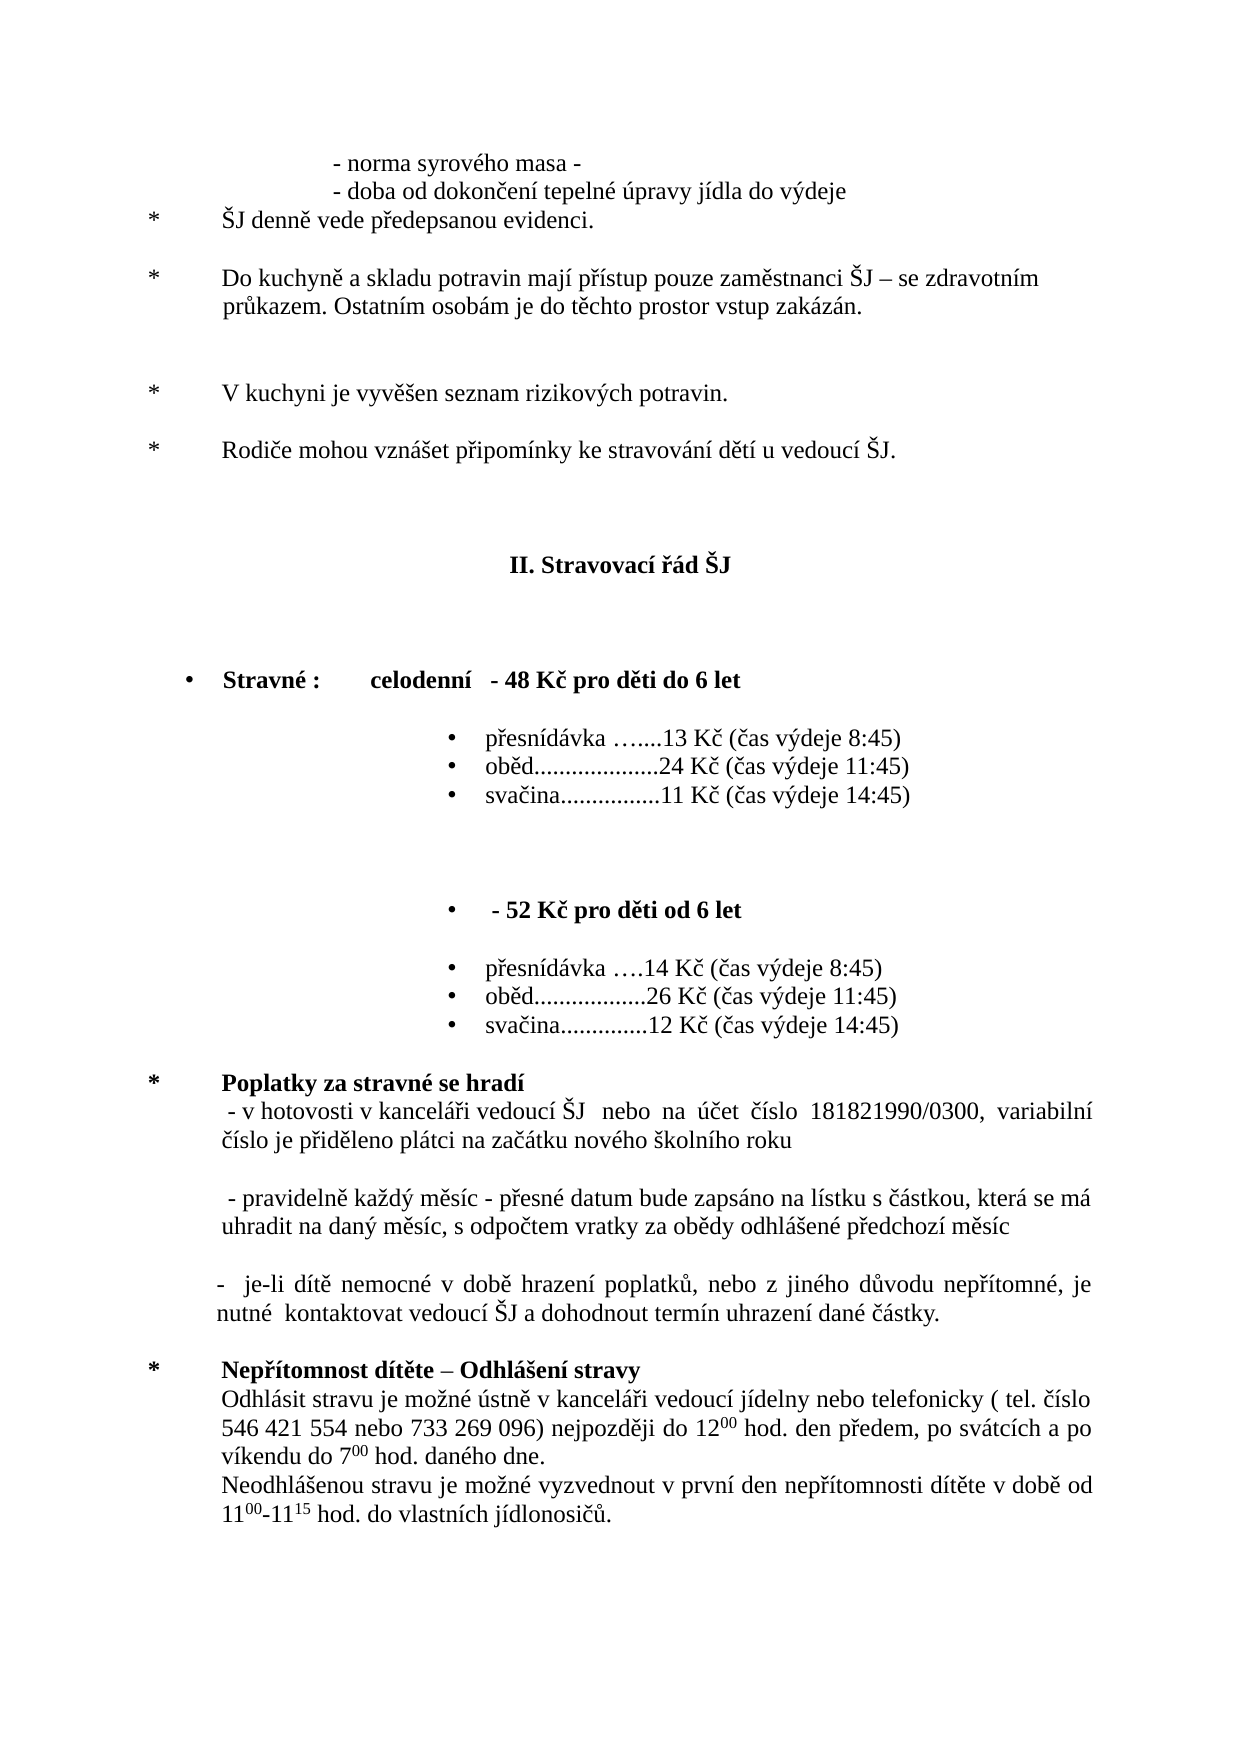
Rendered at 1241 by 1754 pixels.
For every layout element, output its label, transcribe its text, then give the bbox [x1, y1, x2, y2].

text * Poplatky za stravné se hradí [148, 1068, 1093, 1096]
text - norma syrového masa - [148, 148, 1093, 176]
text průkazem. Ostatním osobám je do těchto prostor vstup zakázán. [148, 291, 1093, 320]
text - je-li dítě nemocné v době hrazení poplatků, nebo z jiného důvodu nepřítomné, je nutné kontaktovat vedoucí ŠJ a dohodnout termín uhrazení dané částky. [216, 1269, 1093, 1326]
text - pravidelně každý měsíc - přesné datum bude zapsáno na lístku s částkou, která se má uhradit na daný měsíc, s odpočtem vratky za obědy odhlášené předchozí měsíc [221, 1183, 1093, 1269]
list Stravné : celodenní - 48 Kč pro děti do 6 let [185, 665, 1093, 694]
subtitle II. Stravovací řád ŠJ [148, 550, 1093, 579]
text * ŠJ denně vede předepsanou evidenci. [148, 205, 1093, 234]
text Neodhlášenou stravu je možné vyzvednout v první den nepřítomnosti dítěte v době od 1100-1115 hod. do vlastních jídlonosičů. [148, 1470, 1093, 1528]
text * Rodiče mohou vznášet připomínky ke stravování dětí u vedoucí ŠJ. [148, 435, 1093, 464]
list - 52 Kč pro děti od 6 let [448, 895, 1093, 924]
list oběd..................26 Kč (čas výdeje 11:45) [448, 981, 1093, 1010]
list přesnídávka ….14 Kč (čas výdeje 8:45) [448, 953, 1093, 981]
list přesnídávka …....13 Kč (čas výdeje 8:45) [448, 723, 1093, 751]
text - v hotovosti v kanceláři vedoucí ŠJ nebo na účet číslo 181821990/0300, variabilní číslo je přiděleno plátci na začátku nového školního roku [221, 1096, 1093, 1154]
list svačina................11 Kč (čas výdeje 14:45) [448, 780, 1093, 809]
list oběd....................24 Kč (čas výdeje 11:45) [448, 751, 1093, 780]
text * V kuchyni je vyvěšen seznam rizikových potravin. [148, 378, 1093, 406]
text * Nepřítomnost dítěte – Odhlášení stravy [148, 1355, 1093, 1384]
list svačina..............12 Kč (čas výdeje 14:45) [448, 1010, 1093, 1039]
text - doba od dokončení tepelné úpravy jídla do výdeje [148, 176, 1093, 205]
text * Do kuchyně a skladu potravin mají přístup pouze zaměstnanci ŠJ – se zdravotním [148, 263, 1093, 291]
text Odhlásit stravu je možné ústně v kanceláři vedoucí jídelny nebo telefonicky ( tel. číslo 546 421 554 nebo 733 269 096) nejpozději do 1200 hod. den předem, po svátcích a po víkendu do 700 hod. daného dne. [148, 1384, 1093, 1470]
